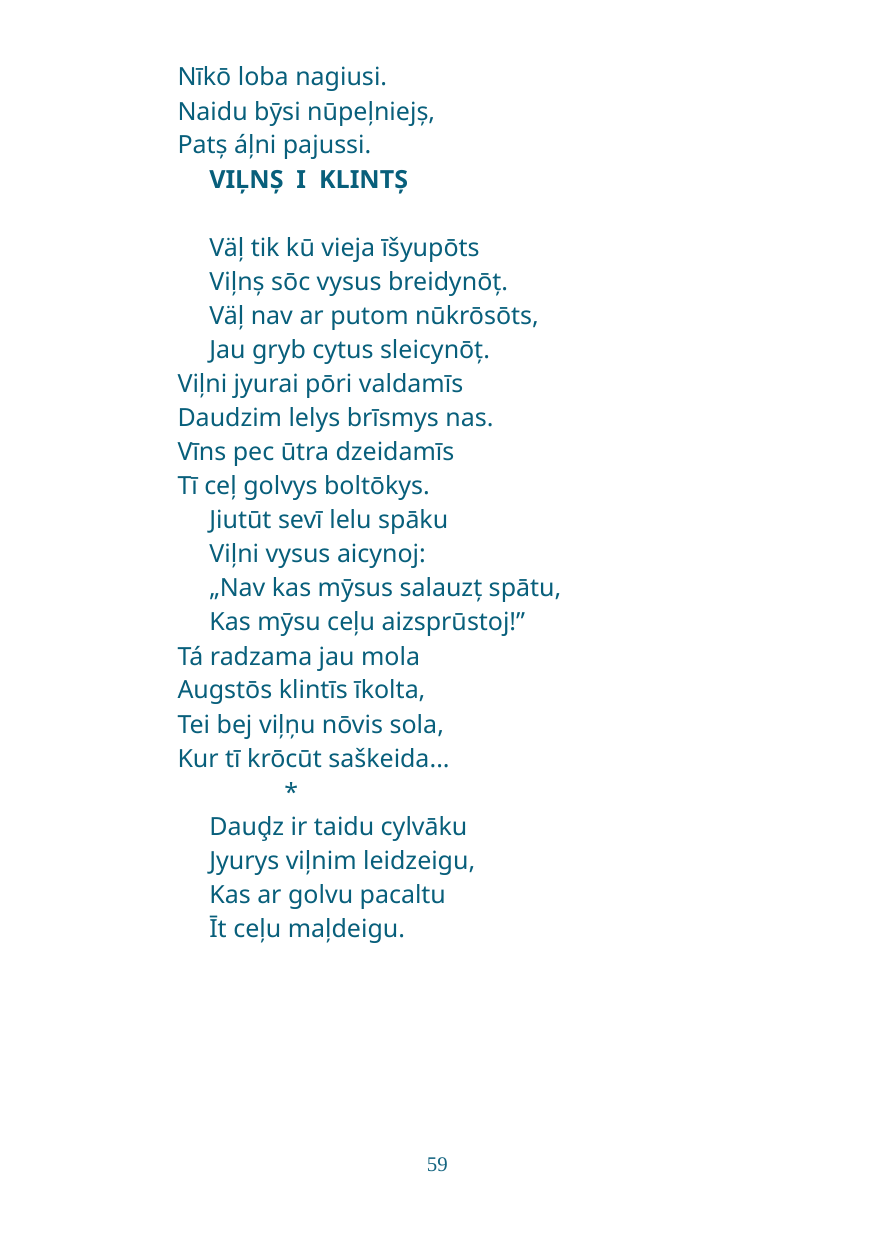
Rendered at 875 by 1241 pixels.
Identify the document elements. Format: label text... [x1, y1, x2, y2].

text Kas ar golvu pacaltu [177, 877, 815, 911]
text * [177, 774, 815, 808]
text Tá radzama jau mola [177, 638, 815, 672]
text Kas mȳsu ceļu aizsprūstoj!” [177, 604, 815, 638]
text „Nav kas mȳsus salauzț spātu, [177, 570, 815, 604]
text Väļ tik kū vieja īšyupōts [177, 229, 815, 263]
text Nīkō loba nagiusi. [177, 59, 815, 93]
text Dauḑz ir taidu cylvāku [177, 808, 815, 842]
text Daudzim lelys brīsmys nas. [177, 400, 815, 434]
text Tī ceļ golvys boltōkys. [177, 468, 815, 502]
text Viļni jyurai pōri valdamīs [177, 366, 815, 400]
text Kur tī krōcūt saškeida... [177, 740, 815, 774]
text Jiutūt sevī lelu spāku [177, 502, 815, 536]
text VIĻNȘ I KLINTȘ [177, 161, 815, 195]
text Viļni vysus aicynoj: [177, 536, 815, 570]
text Īt ceļu maļdeigu. [177, 911, 815, 945]
text Patș áļni pajussi. [177, 127, 815, 161]
text Väļ nav ar putom nūkrōsōts, [177, 297, 815, 332]
text Tei bej viļņu nōvis sola, [177, 706, 815, 740]
text Jyurys viļnim leidzeigu, [177, 842, 815, 877]
text Augstōs klintīs īkolta, [177, 672, 815, 706]
text Viļnș sōc vysus breidynōț. [177, 263, 815, 297]
text Jau gryb cytus sleicynōț. [177, 332, 815, 366]
text Naidu bȳsi nūpeļniejș, [177, 93, 815, 127]
text Vīns pec ūtra dzeidamīs [177, 434, 815, 468]
